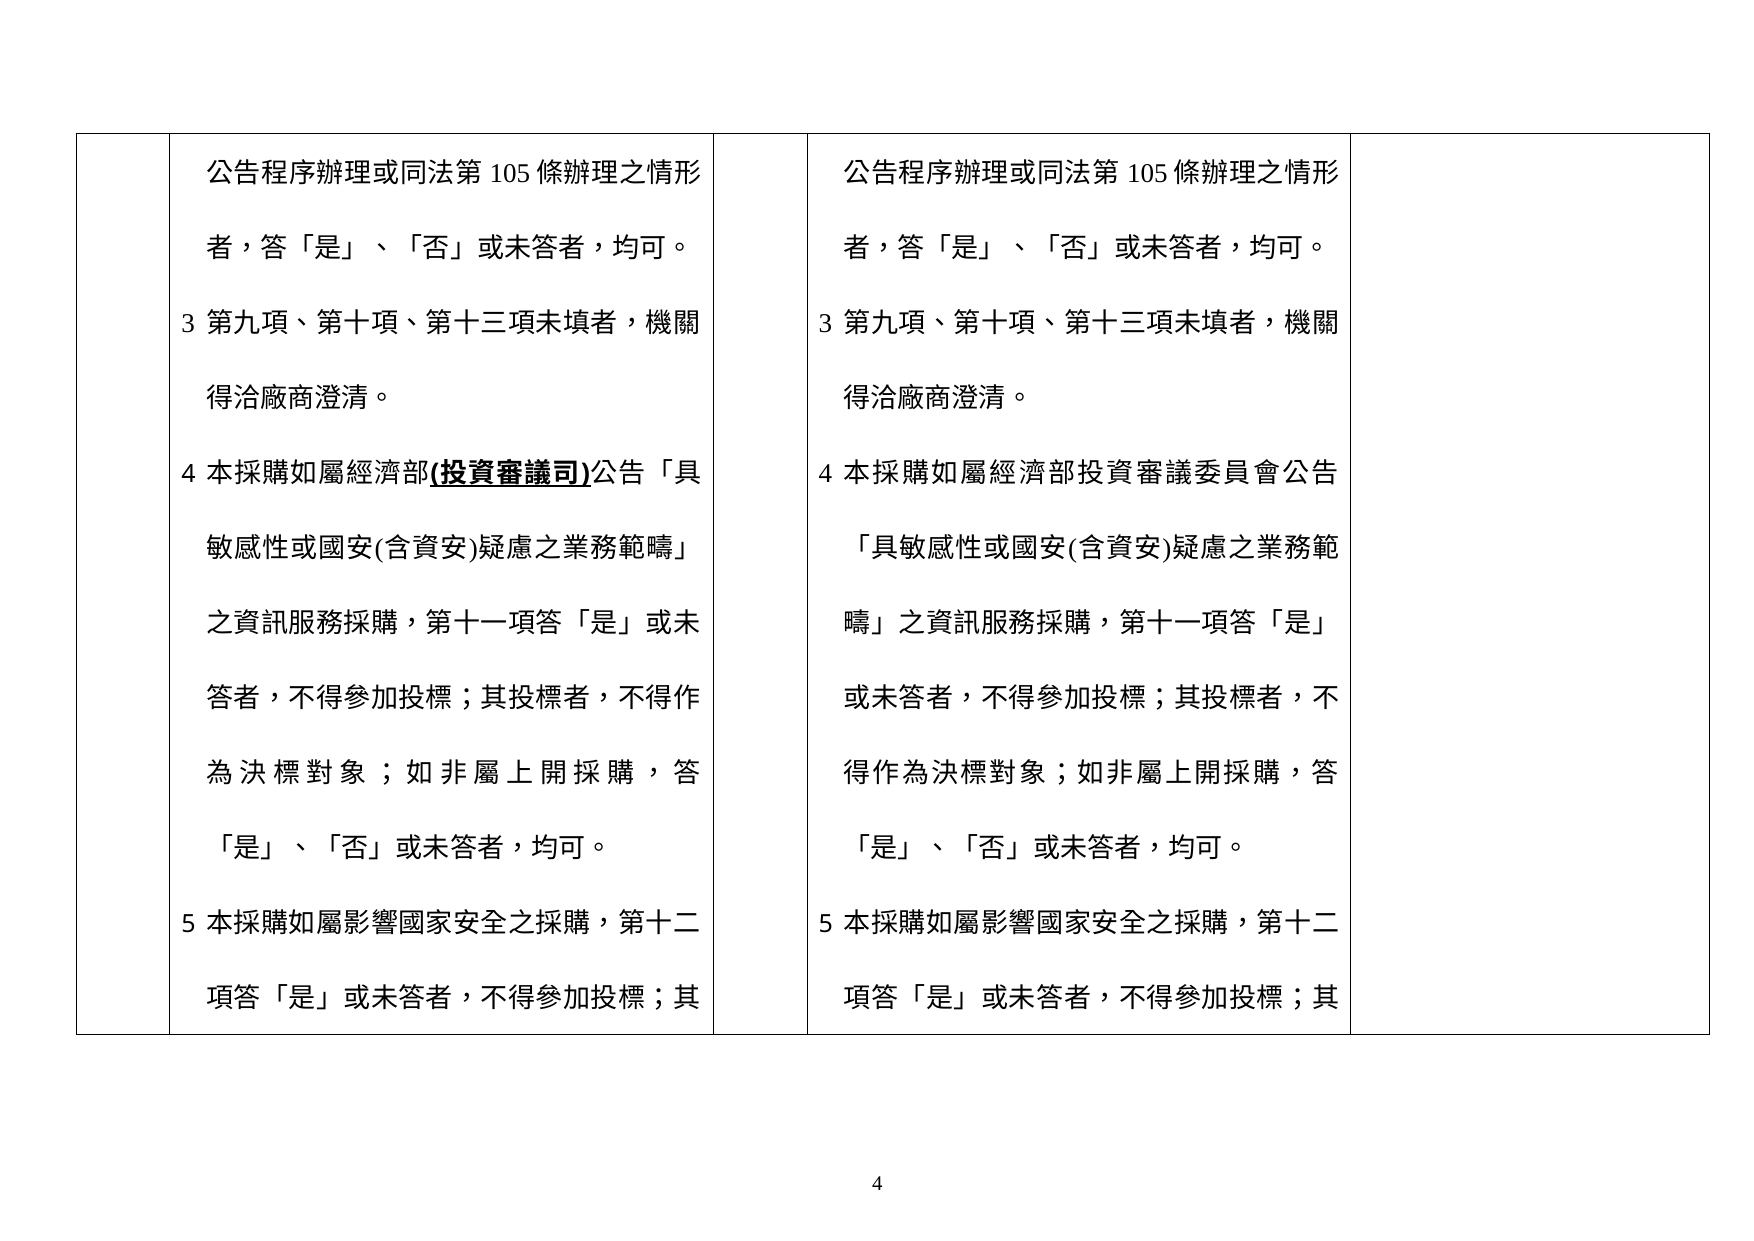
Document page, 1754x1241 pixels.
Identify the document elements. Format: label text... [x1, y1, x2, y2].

table_cell 公告程序辦理或同法第105條辦理之情形者，答「是」、「否」或未答者，均可。 第九項、第十項、第十三項未填者，機關得洽廠商澄清。 本採購如屬經濟部投資審議委員會公告「具敏感性或國安(含資安)疑慮之業務範疇」之資訊服務採購，第十一項答「是」或未答者，不得參加投標；其投標者，不得作為決標對象；如非屬上開採購，答「是」、「否」或未答者，均可。 本採購如屬影響國家安全之採購，第十二項答「是」或未答者，不得參加投標；其 [808, 134, 1350, 1034]
table_cell [1351, 134, 1709, 1034]
table_cell 公告程序辦理或同法第105條辦理之情形者，答「是」、「否」或未答者，均可。 第九項、第十項、第十三項未填者，機關得洽廠商澄清。 本採購如屬經濟部(投資審議司)公告「具敏感性或國安(含資安)疑慮之業務範疇」之資訊服務採購，第十一項答「是」或未答者，不得參加投標；其投標者，不得作為決標對象；如非屬上開採購，答「是」、「否」或未答者，均可。 本採購如屬影響國家安全之採購，第十二項答「是」或未答者，不得參加投標；其 [170, 134, 713, 1034]
table_cell [714, 134, 807, 1034]
table_cell [77, 134, 169, 1034]
